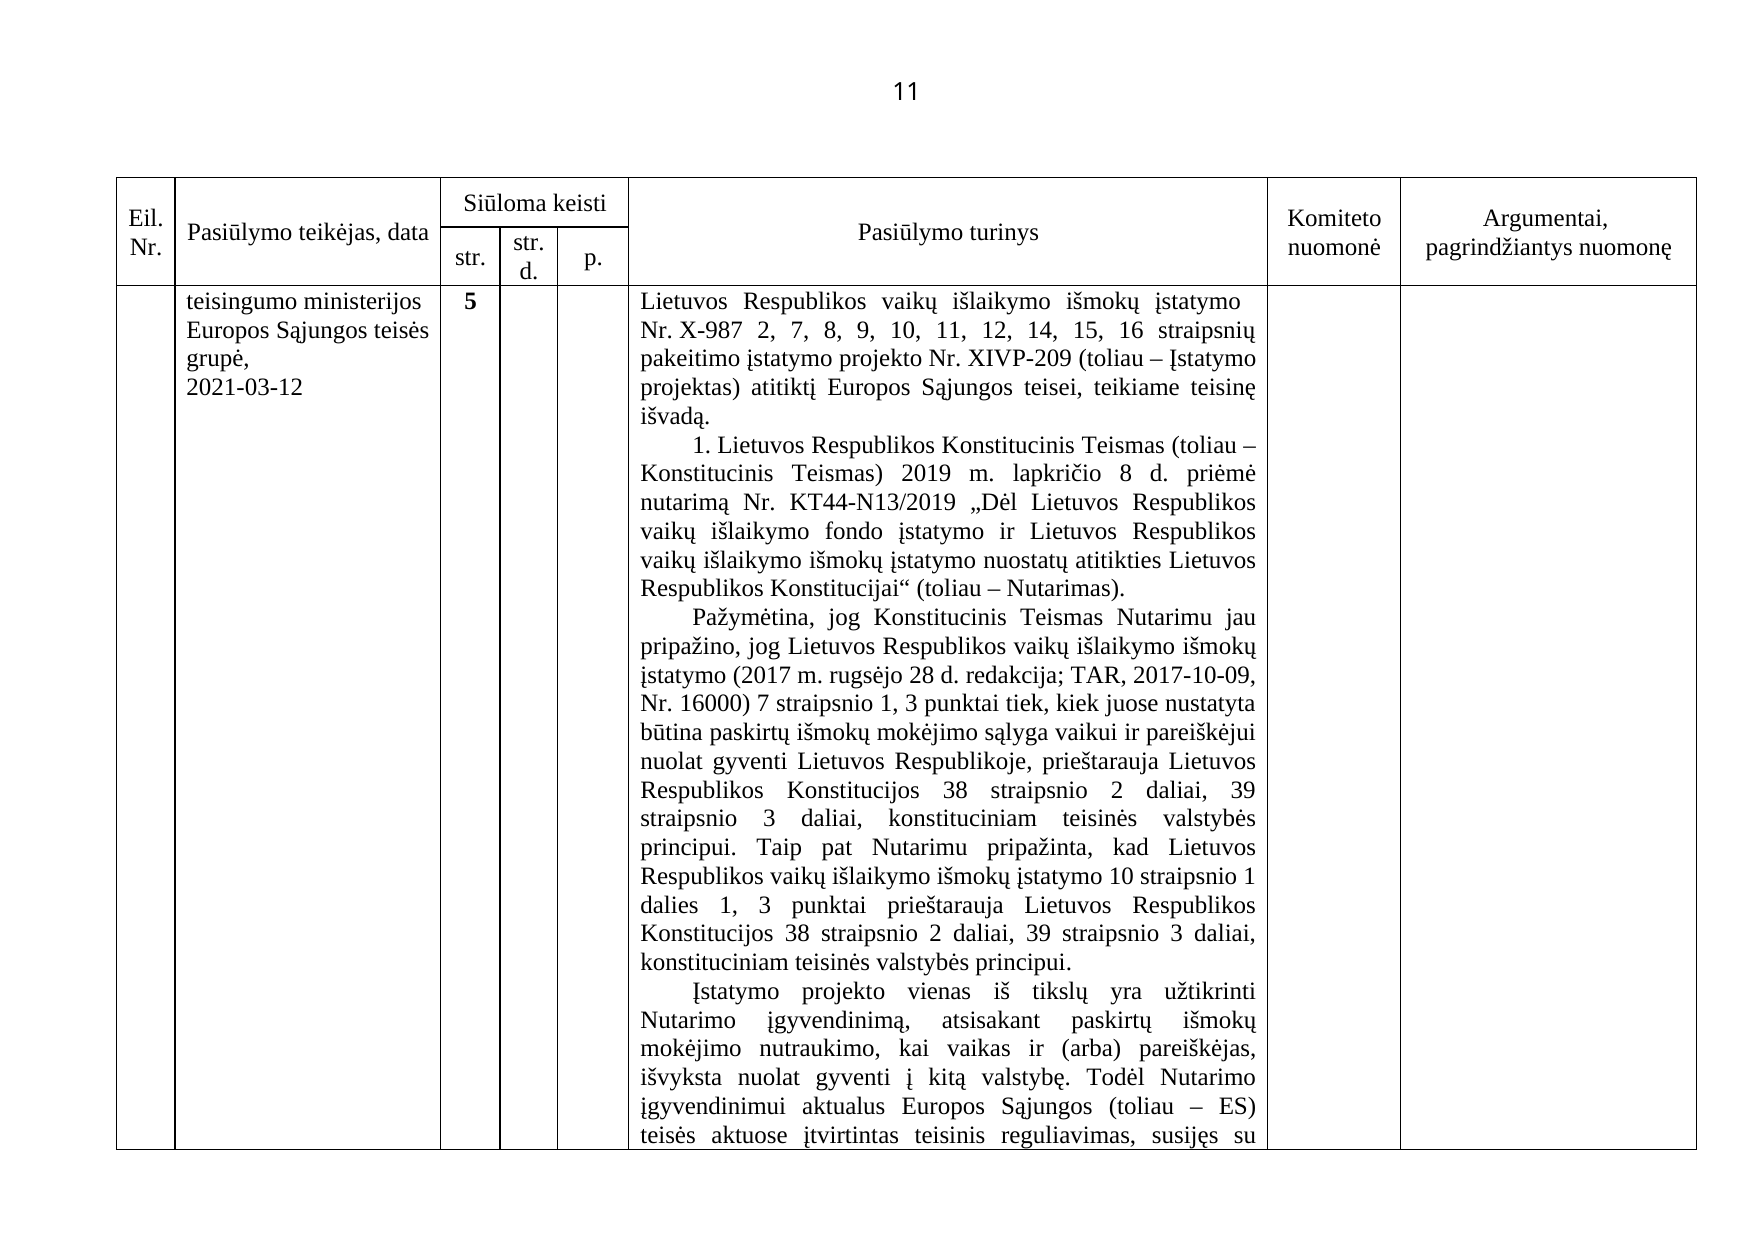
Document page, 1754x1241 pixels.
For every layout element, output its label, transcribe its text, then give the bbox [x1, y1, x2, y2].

table_cell [1401, 286, 1696, 1148]
table_cell [1268, 286, 1400, 1148]
table_cell [117, 286, 174, 1148]
table_header Siūloma keisti [441, 178, 628, 226]
table_header Argumentai, pagrindžiantys nuomonę [1401, 178, 1696, 285]
table_header Pasiūlymo turinys [629, 178, 1267, 285]
table_header Komiteto nuomonė [1268, 178, 1400, 285]
table_cell teisingumo ministerijos Europos Sąjungos teisės grupė, 2021-03-12 [176, 286, 440, 1148]
table_cell [501, 286, 557, 1148]
table_cell str. d. [501, 228, 557, 285]
table_header Eil. Nr. [117, 178, 174, 285]
table_cell 5 [441, 286, 499, 1148]
table_cell p. [558, 228, 628, 285]
table_cell [558, 286, 628, 1148]
table_cell str. [441, 228, 499, 285]
table_header Pasiūlymo teikėjas, data [176, 178, 440, 285]
